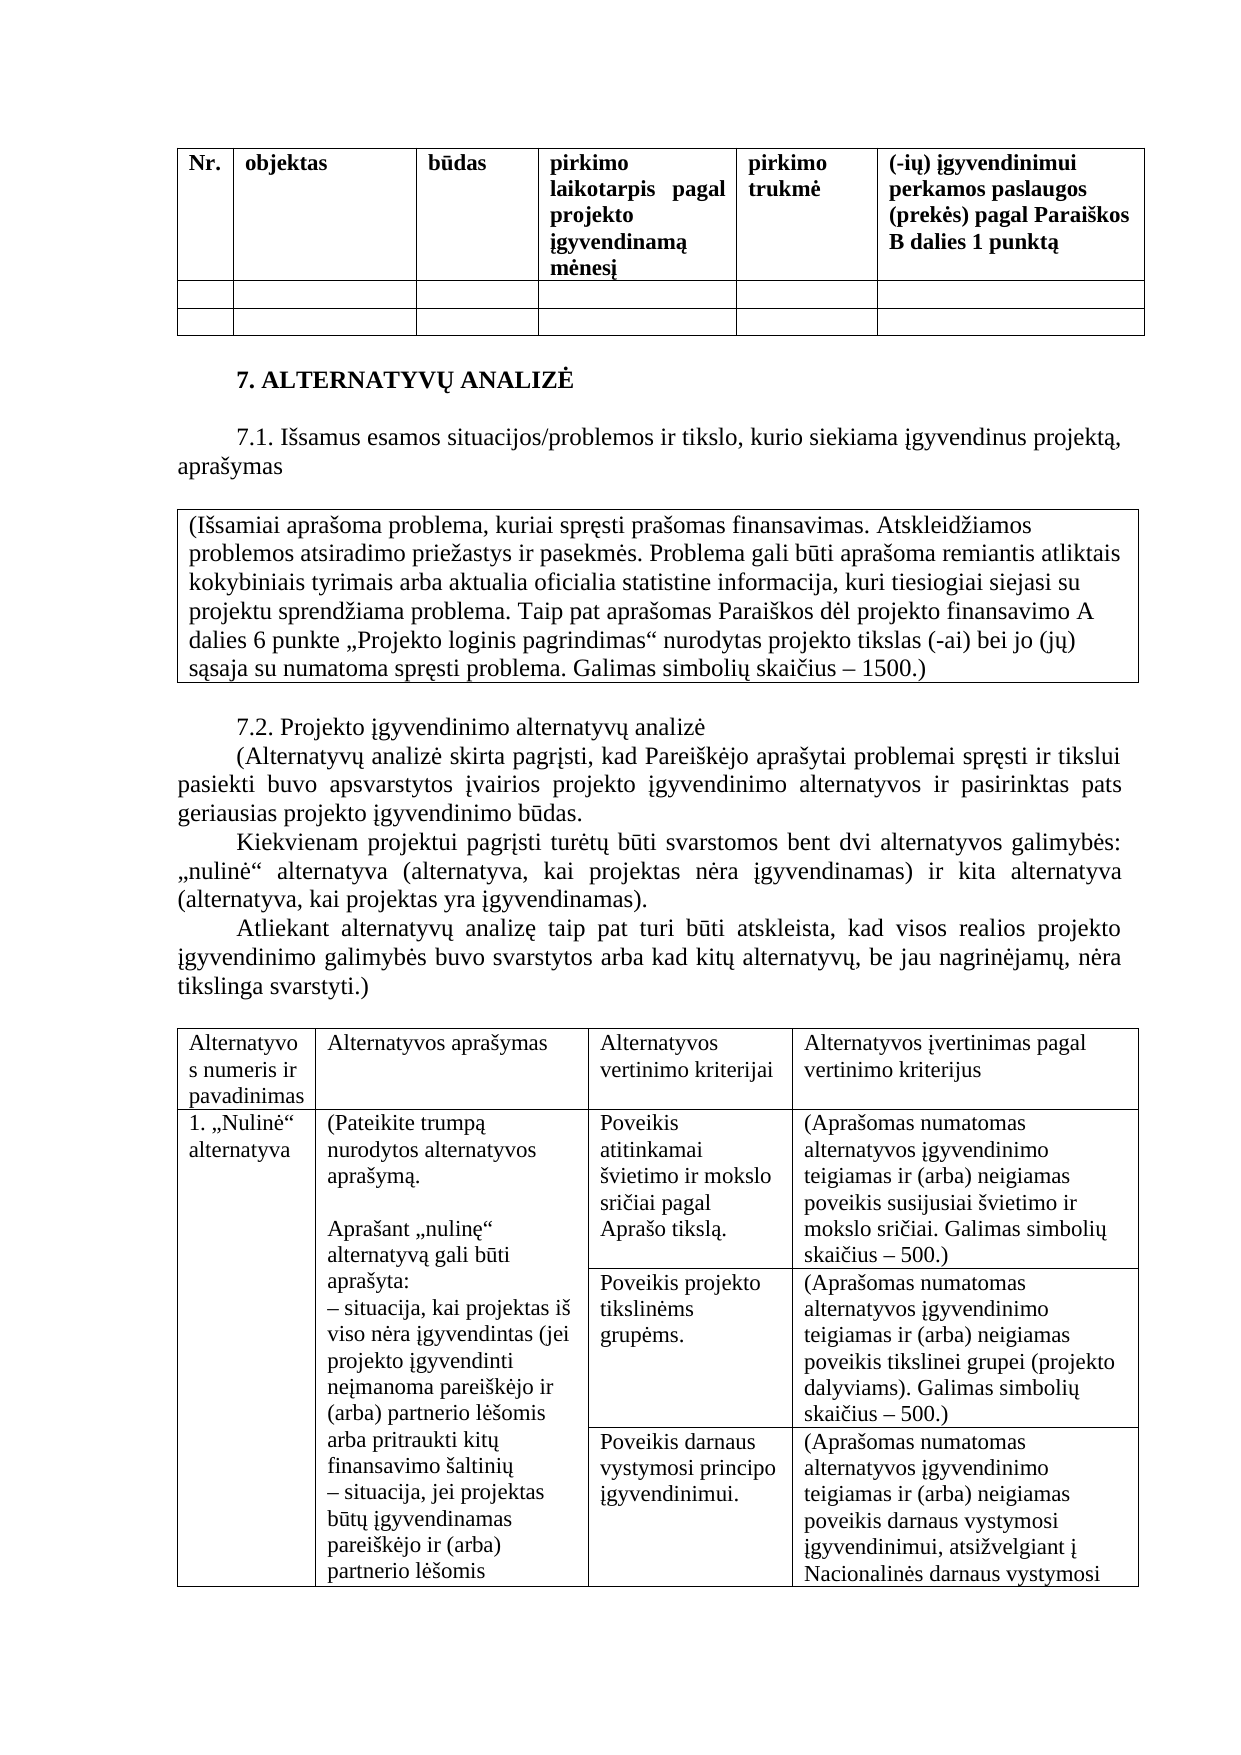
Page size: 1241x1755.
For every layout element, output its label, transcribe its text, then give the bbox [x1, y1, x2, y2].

table_cell [737, 281, 877, 308]
table_cell [878, 281, 1144, 308]
table_cell [878, 309, 1144, 335]
text Atliekant alternatyvų analizę taip pat turi būti atskleista, kad visos realios projekto įgyvendinimo galimybės buvo svarstytos arba kad kitų alternatyvų, be jau nagrinėjamų, nėra tikslinga svarstyti.) [177, 913, 1122, 999]
table_cell (Aprašomas numatomas alternatyvos įgyvendinimo teigiamas ir (arba) neigiamas poveikis tikslinei grupei (projekto dalyviams). Galimas simbolių skaičius – 500.) [793, 1269, 1138, 1427]
text 7.2. Projekto įgyvendinimo alternatyvų analizė [177, 712, 1122, 741]
table_cell 1. „Nulinė“ alternatyva [178, 1110, 315, 1586]
table_cell [178, 309, 233, 335]
table_cell Poveikis darnaus vystymosi principo įgyvendinimui. [589, 1428, 792, 1586]
table_cell [178, 281, 233, 308]
text 7.1. Išsamus esamos situacijos/problemos ir tikslo, kurio siekiama įgyvendinus projektą, aprašymas [177, 422, 1122, 480]
table_header pirkimo trukmė [737, 149, 877, 280]
text 7. ALTERNATYVŲ ANALIZĖ [177, 365, 1122, 394]
table_cell [234, 309, 416, 335]
table_header Alternatyvos aprašymas [316, 1029, 588, 1108]
table_cell [417, 281, 538, 308]
table_cell (Aprašomas numatomas alternatyvos įgyvendinimo teigiamas ir (arba) neigiamas poveikis susijusiai švietimo ir mokslo sričiai. Galimas simbolių skaičius – 500.) [793, 1110, 1138, 1268]
text Kiekvienam projektui pagrįsti turėtų būti svarstomos bent dvi alternatyvos galimybės: „nulinė“ alternatyva (alternatyva, kai projektas nėra įgyvendinamas) ir kita alternatyva (alternatyva, kai projektas yra įgyvendinamas). [177, 827, 1122, 913]
table_cell (Pateikite trumpą nurodytos alternatyvos aprašymą. Aprašant „nulinę“ alternatyvą gali būti aprašyta: – situacija, kai projektas iš viso nėra įgyvendintas (jei projekto įgyvendinti neįmanoma pareiškėjo ir (arba) partnerio lėšomis arba pritraukti kitų finansavimo šaltinių – situacija, jei projektas būtų įgyvendinamas pareiškėjo ir (arba) partnerio lėšomis [316, 1110, 588, 1586]
table_cell [234, 281, 416, 308]
table_header Alternatyvos įvertinimas pagal vertinimo kriterijus [793, 1029, 1138, 1108]
table_header Alternatyvos vertinimo kriterijai [589, 1029, 792, 1108]
table_header Nr. [178, 149, 233, 280]
table_cell (Aprašomas numatomas alternatyvos įgyvendinimo teigiamas ir (arba) neigiamas poveikis darnaus vystymosi įgyvendinimui, atsižvelgiant į Nacionalinės darnaus vystymosi [793, 1428, 1138, 1586]
table_cell [417, 309, 538, 335]
table_cell [539, 281, 736, 308]
table_header (Išsamiai aprašoma problema, kuriai spręsti prašomas finansavimas. Atskleidžiamos problemos atsiradimo priežastys ir pasekmės. Problema gali būti aprašoma remiantis atliktais kokybiniais tyrimais arba aktualia oficialia statistine informacija, kuri tiesiogiai siejasi su projektu sprendžiama problema. Taip pat aprašomas Paraiškos dėl projekto finansavimo A dalies 6 punkte „Projekto loginis pagrindimas“ nurodytas projekto tikslas (-ai) bei jo (jų) sąsaja su numatoma spręsti problema. Galimas simbolių skaičius – 1500.) [178, 510, 1138, 682]
table_cell [539, 309, 736, 335]
table_header būdas [417, 149, 538, 280]
table_header Alternatyvos numeris ir pavadinimas [178, 1029, 315, 1108]
table_header (-ių) įgyvendinimui perkamos paslaugos (prekės) pagal Paraiškos B dalies 1 punktą [878, 149, 1144, 280]
table_cell [737, 309, 877, 335]
table_header objektas [234, 149, 416, 280]
table_cell Poveikis atitinkamai švietimo ir mokslo sričiai pagal Aprašo tikslą. [589, 1110, 792, 1268]
table_cell Poveikis projekto tikslinėms grupėms. [589, 1269, 792, 1427]
text (Alternatyvų analizė skirta pagrįsti, kad Pareiškėjo aprašytai problemai spręsti ir tikslui pasiekti buvo apsvarstytos įvairios projekto įgyvendinimo alternatyvos ir pasirinktas pats geriausias projekto įgyvendinimo būdas. [177, 741, 1122, 827]
table_header pirkimo laikotarpis pagal projekto įgyvendinamą mėnesį [539, 149, 736, 280]
